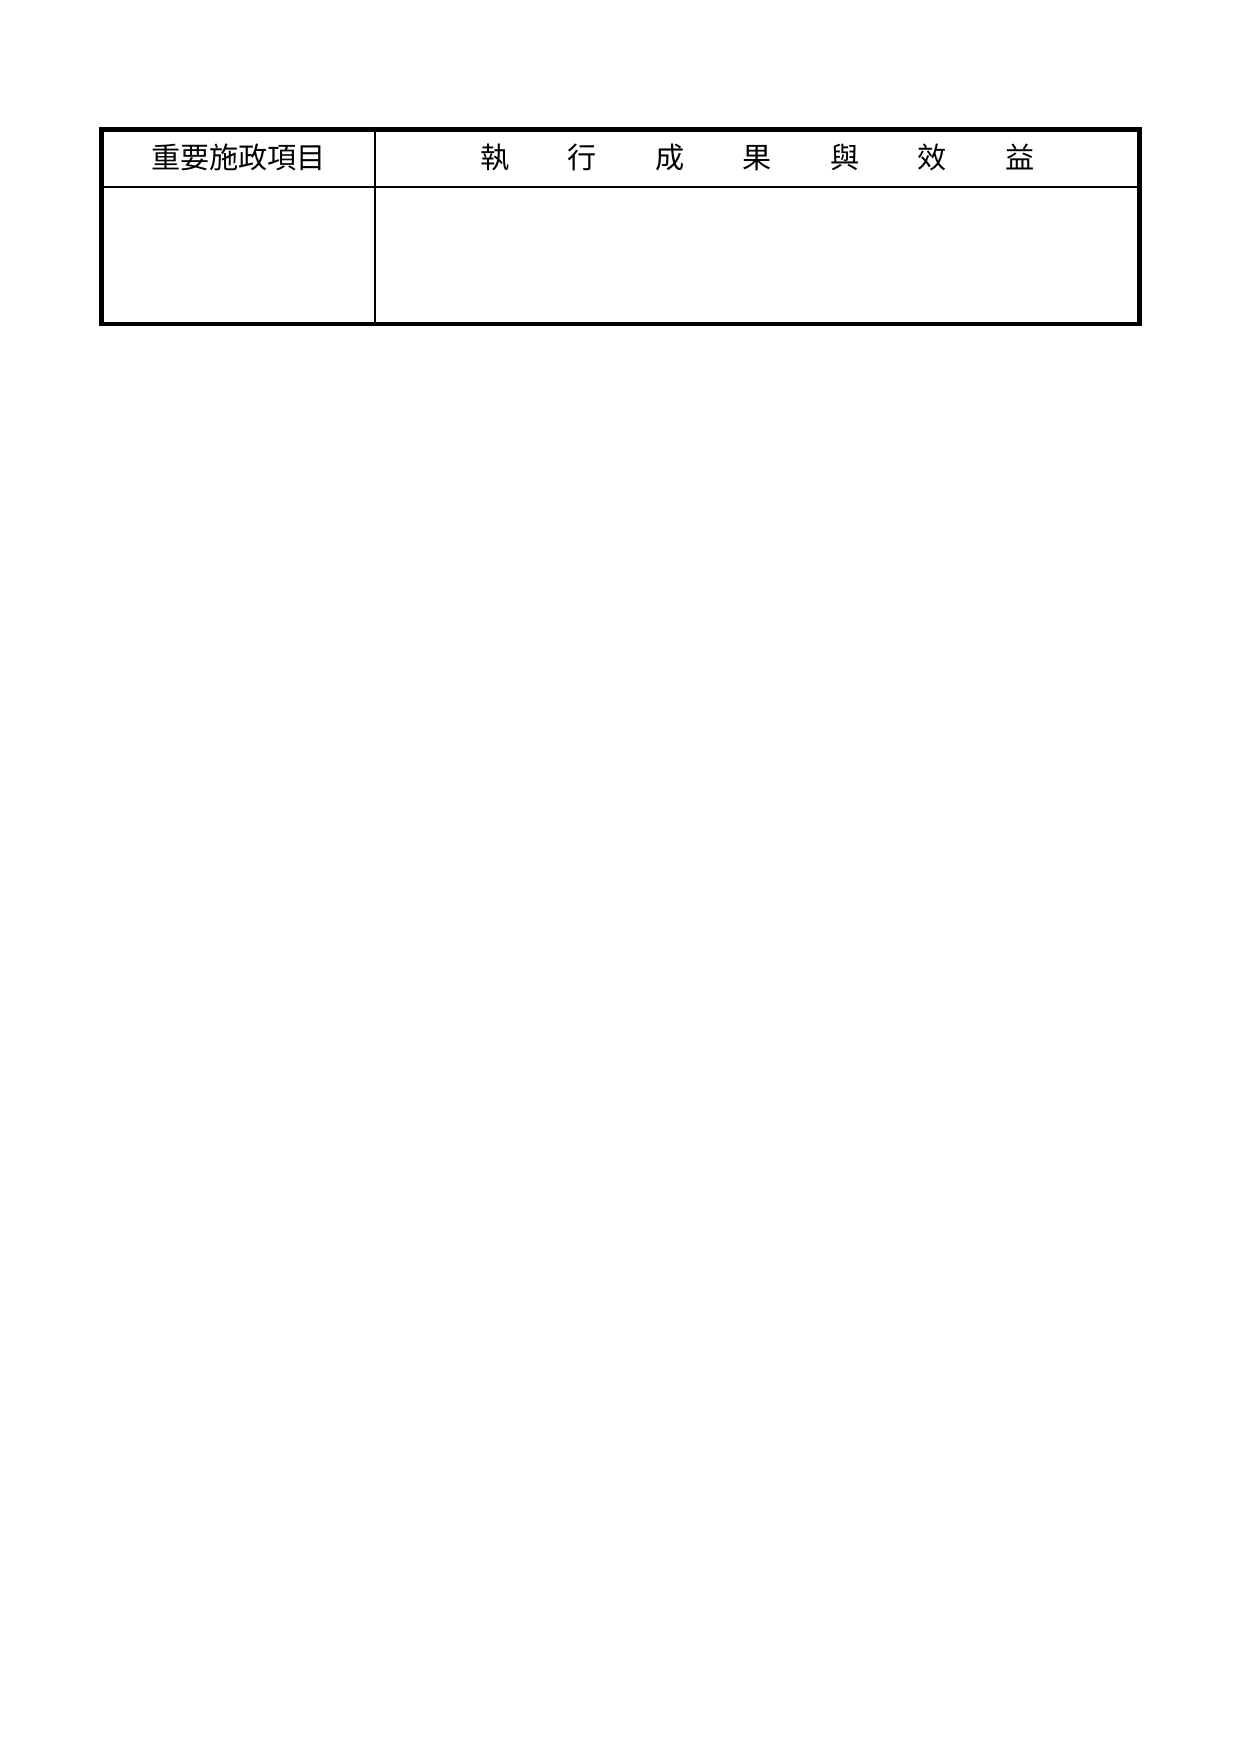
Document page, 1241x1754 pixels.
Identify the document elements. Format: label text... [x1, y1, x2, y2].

table_cell 壹、勞工組訓及教育輔導 一、勞工組訓 (一)加強輔導工會組織 (二)模範勞工選拔及表揚 二、勞工教育輔導 (一)輔導各級工會暨相關團體辦理勞工教育訓練 (二)多元化辦理勞工教育，擴大參與層面 貳、勞工福利暨社會保險 一、推行社會保險 (一)全民健康保險補助 (二)勞工保險補助 二、輔導本市企業組織職工福利委員會暨會務運作 三、辦理勞工職業災害慰問及個案管理服務 (一)核發勞工職業災害慰問金 (二)辦理職業災害勞工個案管理服務 四、補助本市各事業單位辦理托兒設施、措施 五、志願服務工作 六、提供社會住宅－勞工住宅租賃 參、勞工行政 一、高雄市勞工權益基金(涉訟補助) 二、勞資爭議調處 三、性別工作平等 四、加強勞工退休準備金提撥及查核 五、加強勞動基準勞動檢查及法令宣導 六、提高勞工安全衛生意識與加強安全衛生宣導 七、勞動檢查 肆、勞工福利及職業訓練 一、勞工福利 (一)勞工博物館 (二)開辦勞工大學 (三)勞工教育生活中心住宿服務 (四)加強辦理外籍勞工管理 (五)內政部外籍配偶照顧輔導基金 二、職業訓練、就業輔導及技能檢定 (一)公費培訓職前訓練計畫－協助失業勞工培訓就業技能，促進就業 (二)就業安定基金補助地方政府辦理失業者職業訓練－因應區域計畫，針對產業發展趨勢，擬定相關人才培訓計劃 (三)建構多元化之就業服務平台－善用資源，提供全面性、完整性之就業服務，達到勞資雙方求職求才之就業媒合績效 (四)本市提升大專以上青年就業計畫 (五)辦理防治就業歧視及性別平等宣導活動－落實推動就業歧視防治及性別平等業務，以達到普遍宣導與預防效果，推動就業機會平等之理念 (六)公部門臨時工作機會 (七)資遣通報－查核業者通報之正確性 (八)就業安定基金 (九)查處不實廣告及扣留證件保證金與財物 三、身心障礙者促進就業與職業訓練 (一)定額進用業務 (二)身心障礙者創業貸款業務 (三)身心障礙者自力更生補助業務 (四)超額進用身心障礙者獎勵金核發 (五)庇護性就業 (六)庇護商品行銷 (七)身心障礙者職業重建服務 (八)視障者就業服務 (九)辦理身心障礙者職業訓練業務 [104, 188, 374, 321]
table_header 執 行 成 果 與 效 益 [376, 132, 1137, 186]
table_header 重要施政項目 [104, 132, 374, 186]
